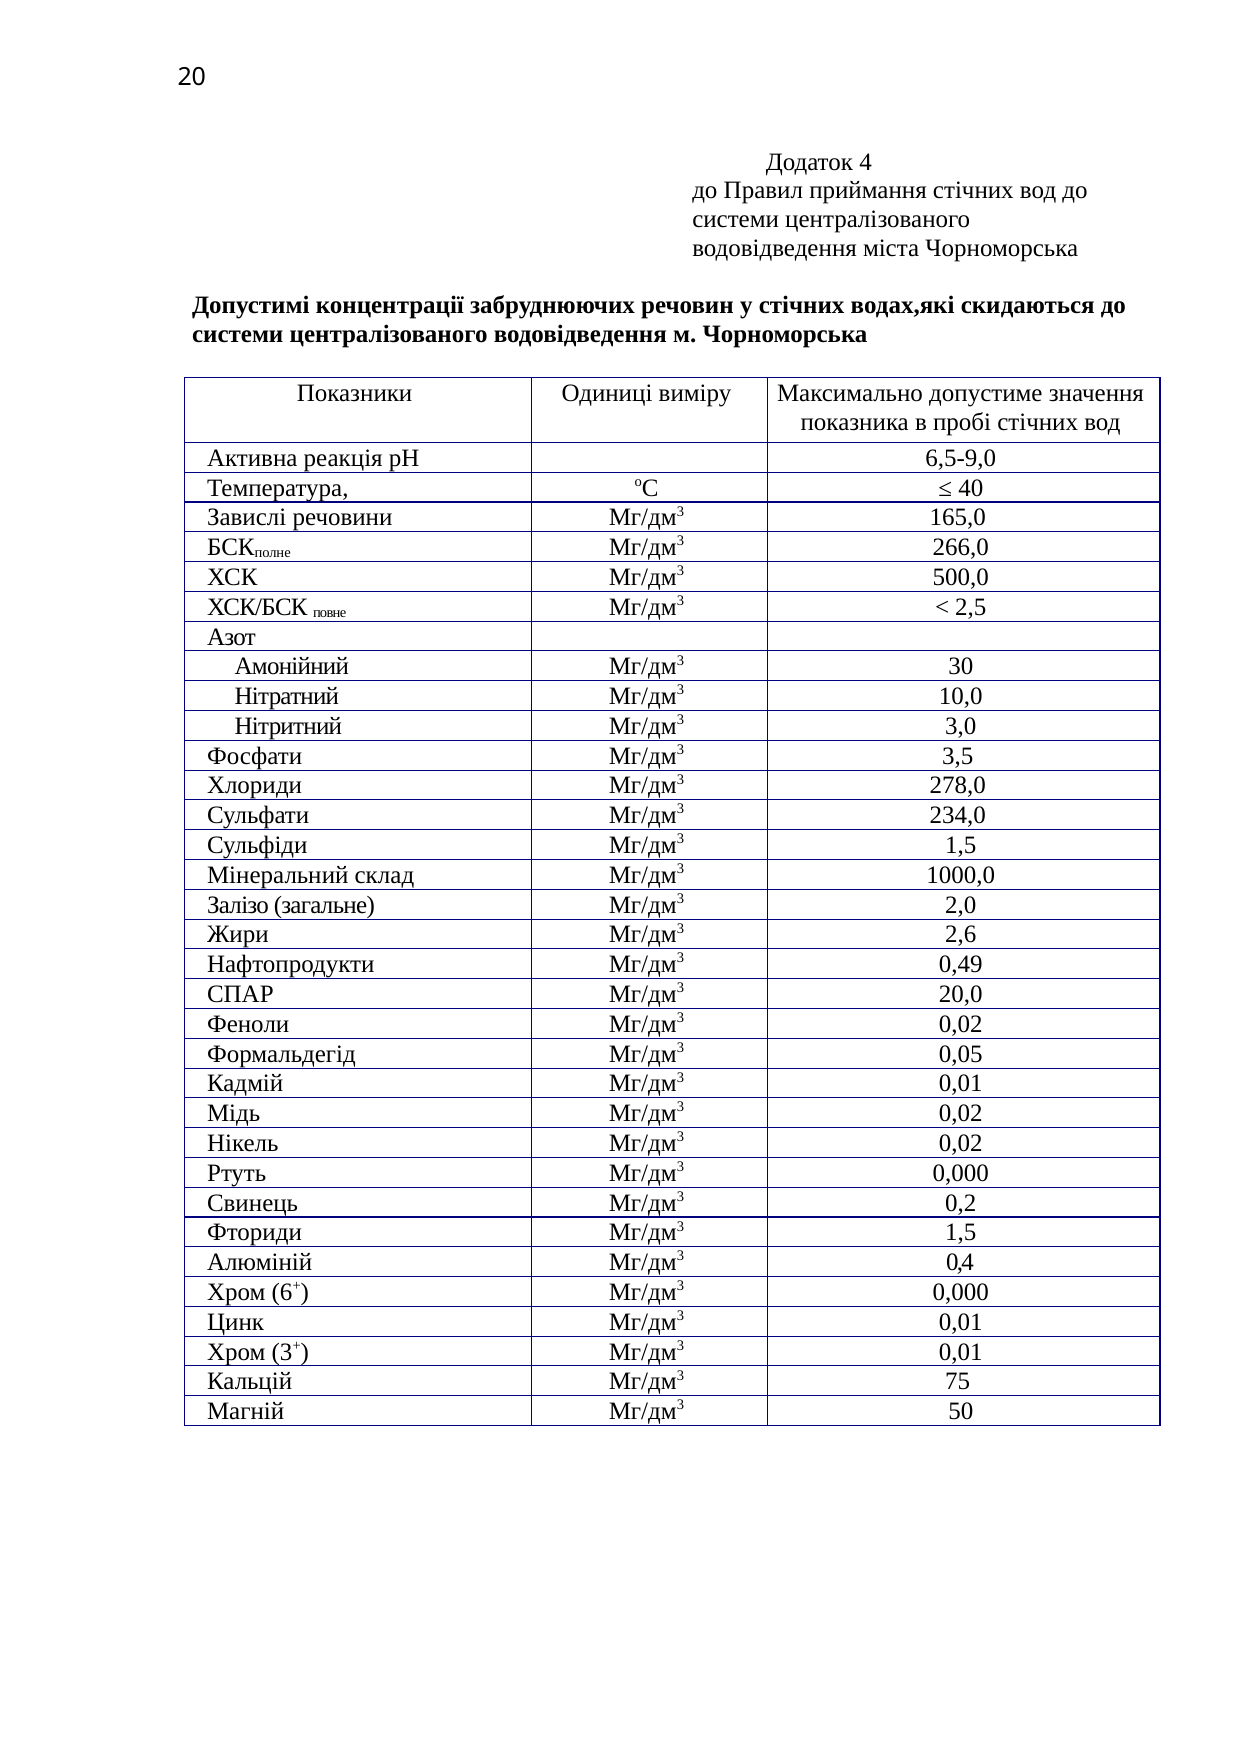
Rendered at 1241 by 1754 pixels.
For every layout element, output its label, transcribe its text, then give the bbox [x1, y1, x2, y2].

table_cell < 2,5 [768, 592, 772, 621]
table_cell Сульфати [185, 800, 207, 829]
table_header Одиниці виміру [532, 378, 767, 442]
table_cell Мг/дм3 [532, 592, 767, 621]
table_cell 0,01 [768, 1307, 772, 1336]
table_cell Мг/дм3 [532, 651, 767, 680]
table_cell 266,0 [1149, 532, 1159, 561]
table_cell 0,02 [1149, 1128, 1159, 1157]
table_cell < 2,5 [1149, 592, 1159, 621]
table_cell Мг/дм3 [532, 830, 767, 859]
table_cell Мг/дм3 [532, 532, 767, 561]
table_cell Фосфати [520, 741, 531, 769]
table_cell 3,5 [768, 741, 772, 769]
text водовідведення міста Чорноморська [692, 233, 1181, 262]
table_cell Магній [185, 1396, 207, 1425]
table_cell 0,01 [1149, 1307, 1159, 1336]
table_cell Свинець [520, 1188, 531, 1216]
table_cell 30 [1149, 651, 1159, 680]
table_cell 0,02 [768, 1128, 772, 1157]
table_cell Мг/дм3 [532, 1098, 767, 1127]
table_cell Кадмій [520, 1069, 531, 1097]
table_cell 2,0 [768, 890, 772, 918]
table_cell ХСК/БСК повне [185, 592, 207, 621]
table_cell 2,6 [768, 920, 772, 948]
table_cell 234,0 [1149, 800, 1159, 829]
text Додаток 4 [766, 147, 1181, 176]
table_cell оС [532, 473, 536, 501]
table_cell Алюміній [520, 1247, 531, 1276]
table_cell 0,02 [1149, 1009, 1159, 1038]
table_cell 0,02 [768, 1009, 772, 1038]
table_cell ХСК [185, 562, 207, 591]
table_cell [532, 443, 536, 472]
table_cell Мг/дм3 [532, 681, 767, 710]
table_cell СПАР [185, 979, 207, 1008]
table_cell 0,000 [1149, 1277, 1159, 1306]
table_header Максимально допустиме значення показника в пробі стічних вод [768, 378, 1159, 442]
table_cell Мг/дм3 [532, 562, 767, 591]
table_cell Хром (3+) [520, 1337, 531, 1365]
table_cell [1149, 622, 1159, 650]
table_cell Формальдегід [185, 1039, 207, 1067]
table_cell Мг/дм3 [532, 771, 767, 799]
table_cell Азот [185, 622, 207, 650]
table_cell 278,0 [768, 771, 772, 799]
table_cell Феноли [520, 1009, 531, 1038]
table_cell 0,49 [768, 949, 772, 978]
table_cell Жири [185, 920, 207, 948]
table_cell Сульфіди [520, 830, 531, 859]
table_cell 278,0 [1149, 771, 1159, 799]
table_cell Мг/дм3 [532, 979, 767, 1008]
table_cell Магній [520, 1396, 531, 1425]
table_cell Кальцій [520, 1366, 531, 1395]
table_cell Свинець [185, 1188, 207, 1216]
table_cell СПАР [520, 979, 531, 1008]
table_cell 1,5 [768, 830, 772, 859]
table_cell Температура, [185, 473, 207, 501]
table_cell [532, 622, 767, 650]
table_cell Хром (6+) [520, 1277, 531, 1306]
table_cell 0,02 [1149, 1098, 1159, 1127]
table_cell ≤ 40 [768, 473, 772, 501]
table_cell 0,01 [1149, 1337, 1159, 1365]
table_cell ≤ 40 [1149, 473, 1159, 501]
table_cell Кальцій [185, 1366, 207, 1395]
table_cell 0,01 [1149, 1069, 1159, 1097]
table_cell 0,02 [768, 1098, 772, 1127]
table_cell Нітратний [185, 681, 531, 710]
table_cell 3,0 [1149, 711, 1159, 740]
table_cell 1,5 [768, 1218, 772, 1246]
table_cell Мг/дм3 [532, 1247, 767, 1276]
table_cell БСКполне [185, 532, 207, 561]
table_cell Мг/дм3 [532, 1158, 767, 1187]
table_cell Мг/дм3 [532, 1009, 767, 1038]
table_cell Ртуть [185, 1158, 207, 1187]
table_cell Формальдегід [520, 1039, 531, 1067]
table_cell Мг/дм3 [532, 800, 767, 829]
table_cell Феноли [185, 1009, 207, 1038]
table_cell 75 [768, 1366, 772, 1395]
table_cell 0,4 [768, 1247, 772, 1276]
table_cell Нікель [520, 1128, 531, 1157]
table_cell Цинк [520, 1307, 531, 1336]
table_cell Нафтопродукти [520, 949, 531, 978]
table_cell [756, 443, 767, 472]
table_cell Мідь [185, 1098, 207, 1127]
table_cell Мг/дм3 [532, 920, 767, 948]
table_cell Мг/дм3 [532, 1128, 767, 1157]
table_cell 2,0 [1149, 890, 1159, 918]
table_cell Мг/дм3 [532, 1277, 767, 1306]
table_cell Мг/дм3 [532, 1337, 767, 1365]
table_cell 0,2 [1149, 1188, 1159, 1216]
table_cell 0,2 [768, 1188, 772, 1216]
table_cell 2,6 [1149, 920, 1159, 948]
table_cell Фториди [185, 1218, 207, 1246]
table_cell Нітритний [185, 711, 531, 740]
text Допустимі концентрації забруднюючих речовин у стічних водах,які скидаються до системи централізованого водовідведення м. Чорноморська [192, 291, 1181, 348]
table_cell 0,05 [1149, 1039, 1159, 1067]
table_cell Мг/дм3 [532, 1218, 767, 1246]
table_cell Мг/дм3 [532, 1307, 767, 1336]
table_cell Мг/дм3 [532, 1188, 767, 1216]
table_cell 3,0 [768, 711, 772, 740]
table_cell 165,0 [768, 503, 772, 531]
text до Правил приймання стічних вод до системи централізованого [692, 176, 1178, 233]
table_cell Залізо (загальне) [185, 890, 207, 918]
table_cell Ртуть [520, 1158, 531, 1187]
table_cell 0,000 [768, 1158, 772, 1187]
table_cell Хром (6+) [185, 1277, 207, 1306]
table_cell Мг/дм3 [532, 1069, 767, 1097]
table_cell 50 [768, 1396, 772, 1425]
table_cell [768, 622, 772, 650]
table_cell Мг/дм3 [532, 949, 767, 978]
table_cell Жири [520, 920, 531, 948]
table_cell 1000,0 [1149, 860, 1159, 889]
table_cell 234,0 [768, 800, 772, 829]
table_cell Цинк [185, 1307, 207, 1336]
table_cell Активна реакція рН [185, 443, 207, 472]
table_cell Нафтопродукти [185, 949, 207, 978]
table_cell Мг/дм3 [532, 1396, 767, 1425]
table_cell 50 [1149, 1396, 1159, 1425]
table_cell Мг/дм3 [532, 1366, 767, 1395]
table_cell 3,5 [1149, 741, 1159, 769]
table_cell 500,0 [1149, 562, 1159, 591]
table_cell 0,000 [1149, 1158, 1159, 1187]
table_cell Фосфати [185, 741, 207, 769]
table_cell 10,0 [768, 681, 772, 710]
table_cell Сульфати [520, 800, 531, 829]
table_cell Мідь [520, 1098, 531, 1127]
table_cell 1,5 [1149, 1218, 1159, 1246]
table_cell Мг/дм3 [756, 503, 767, 531]
table_cell Мг/дм3 [532, 711, 767, 740]
table_cell Алюміній [185, 1247, 207, 1276]
table_cell ХСК/БСК повне [520, 592, 531, 621]
table_cell оС [756, 473, 767, 501]
table_cell 20,0 [1149, 979, 1159, 1008]
table_cell 0,01 [768, 1337, 772, 1365]
table_cell 30 [768, 651, 772, 680]
table_cell Кадмій [185, 1069, 207, 1097]
table_cell 0,000 [768, 1277, 772, 1306]
table_cell Мг/дм3 [532, 1039, 767, 1067]
table_cell Сульфіди [185, 830, 207, 859]
table_cell Мг/дм3 [532, 860, 767, 889]
table_cell 266,0 [768, 532, 772, 561]
table_cell 500,0 [768, 562, 772, 591]
table_cell Хлориди [520, 771, 531, 799]
table_cell Температура, [520, 473, 531, 501]
table_cell 6,5-9,0 [1149, 443, 1159, 472]
table_cell 0,4 [1149, 1247, 1159, 1276]
table_cell 75 [1149, 1366, 1159, 1395]
table_cell 0,49 [1149, 949, 1159, 978]
table_cell 20,0 [768, 979, 772, 1008]
table_cell Амонійний [520, 651, 531, 680]
table_cell Завислі речовини [185, 503, 207, 531]
table_cell Мг/дм3 [532, 890, 767, 918]
table_cell ХСК [520, 562, 531, 591]
table_cell БСКполне [520, 532, 531, 561]
table_cell 165,0 [1149, 503, 1159, 531]
table_cell Мінеральний склад [185, 860, 207, 889]
table_cell Хром (3+) [185, 1337, 207, 1365]
table_header Показники [185, 378, 531, 442]
table_cell Хлориди [185, 771, 207, 799]
table_cell Амонійний [185, 651, 207, 680]
table_cell Азот [520, 622, 531, 650]
table_cell 0,05 [768, 1039, 772, 1067]
table_cell 0,01 [768, 1069, 772, 1097]
table_cell 1,5 [1149, 830, 1159, 859]
table_cell Мг/дм3 [532, 741, 767, 769]
table_cell Нікель [185, 1128, 207, 1157]
table_cell 10,0 [1149, 681, 1159, 710]
table_cell Фториди [520, 1218, 531, 1246]
